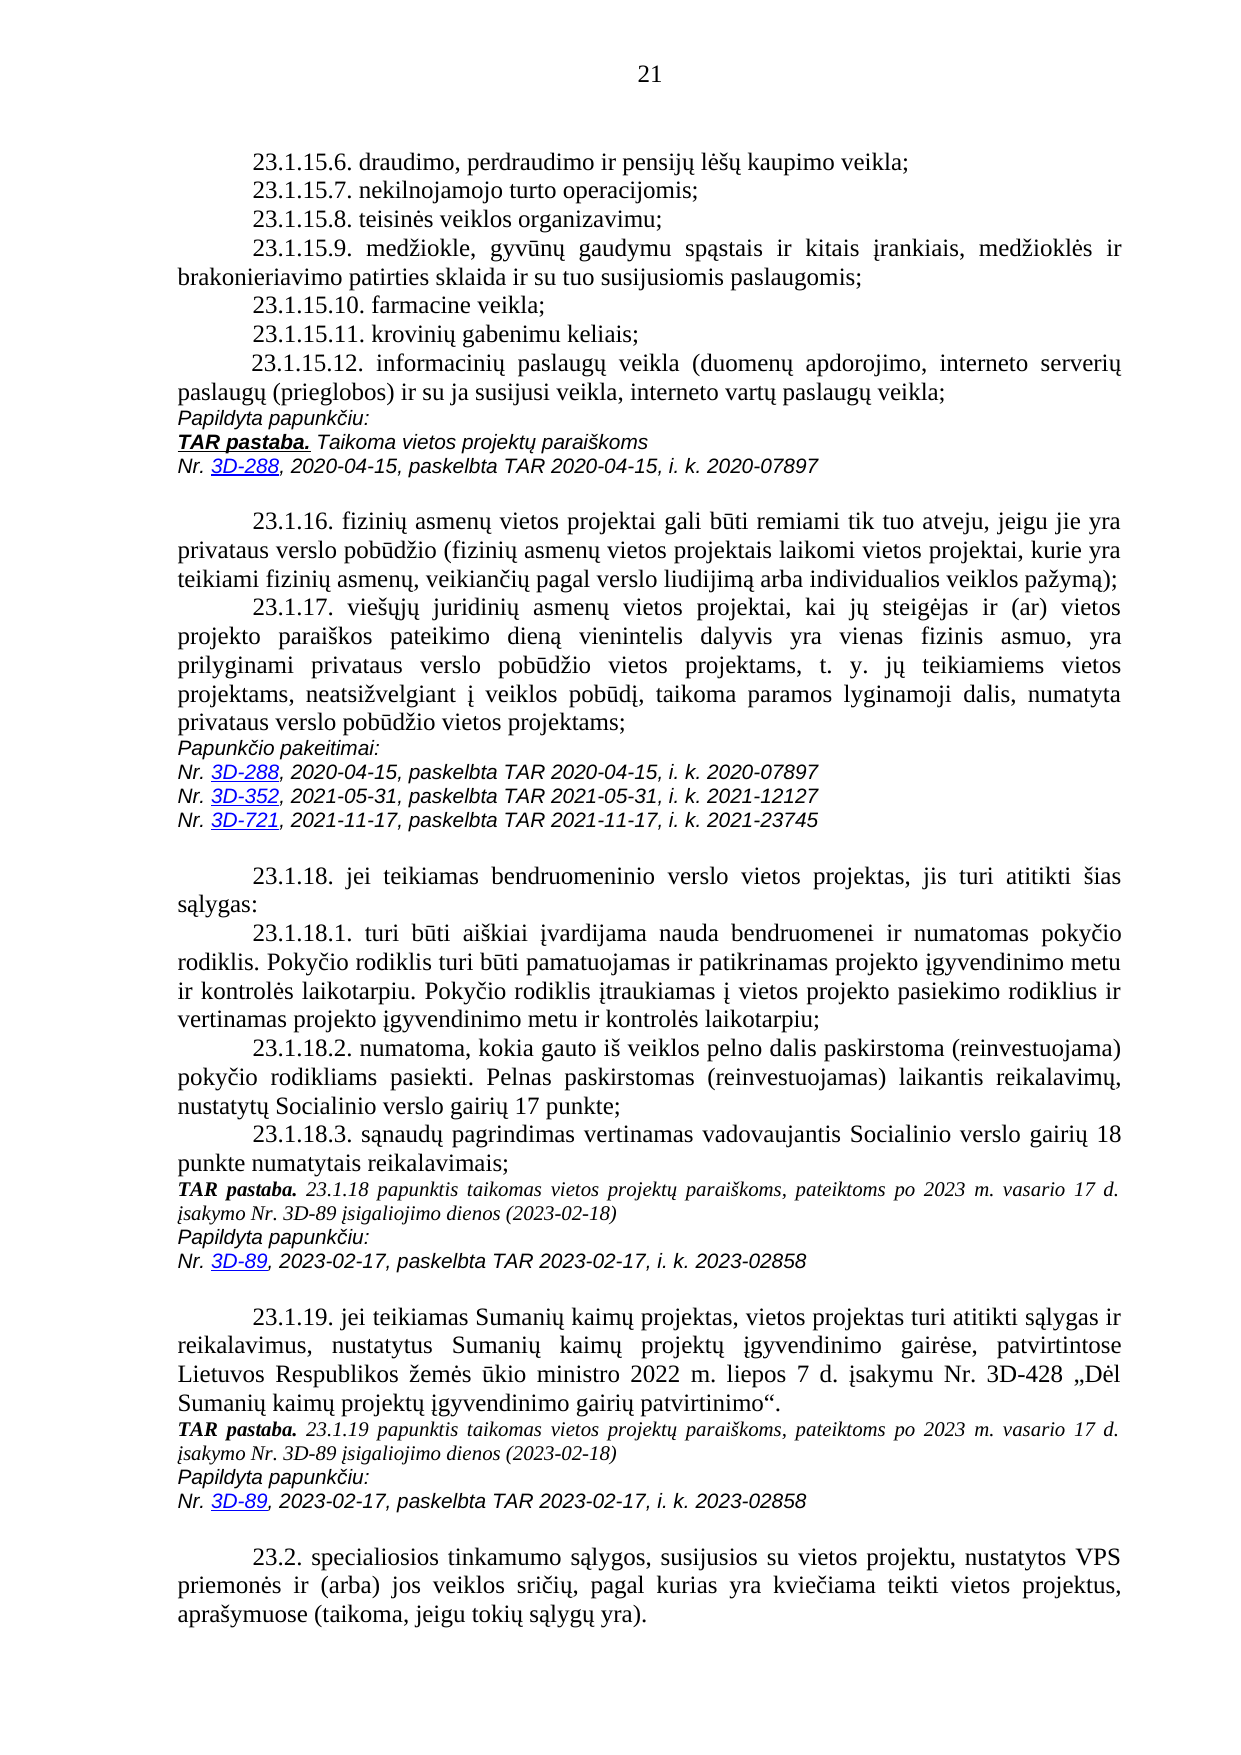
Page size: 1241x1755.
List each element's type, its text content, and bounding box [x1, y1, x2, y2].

text 23.1.19. jei teikiamas Sumanių kaimų projektas, vietos projektas turi atitikti sąlygas ir reikalavimus, nustatytus Sumanių kaimų projektų įgyvendinimo gairėse, patvirtintose Lietuvos Respublikos žemės ūkio ministro 2022 m. liepos 7 d. įsakymu Nr. 3D-428 „Dėl Sumanių kaimų projektų įgyvendinimo gairių patvirtinimo“. [177, 1302, 1122, 1417]
text 23.1.15.6. draudimo, perdraudimo ir pensijų lėšų kaupimo veikla; [177, 147, 1122, 176]
text Nr. 3D-89, 2023-02-17, paskelbta TAR 2023-02-17, i. k. 2023-02858 [177, 1489, 1122, 1513]
text 23.1.18.2. numatoma, kokia gauto iš veiklos pelno dalis paskirstoma (reinvestuojama) pokyčio rodikliams pasiekti. Pelnas paskirstomas (reinvestuojamas) laikantis reikalavimų, nustatytų Socialinio verslo gairių 17 punkte; [177, 1033, 1122, 1119]
text 23.2. specialiosios tinkamumo sąlygos, susijusios su vietos projektu, nustatytos VPS priemonės ir (arba) jos veiklos sričių, pagal kurias yra kviečiama teikti vietos projektus, aprašymuose (taikoma, jeigu tokių sąlygų yra). [177, 1542, 1122, 1628]
text Nr. 3D-288, 2020-04-15, paskelbta TAR 2020-04-15, i. k. 2020-07897 [177, 760, 1122, 784]
text 23.1.15.11. krovinių gabenimu keliais; [177, 319, 1122, 348]
text 23.1.15.7. nekilnojamojo turto operacijomis; [177, 176, 1122, 204]
text Papunkčio pakeitimai: [177, 736, 1122, 760]
text 23.1.18. jei teikiamas bendruomeninio verslo vietos projektas, jis turi atitikti šias sąlygas: [177, 861, 1122, 918]
text Nr. 3D-721, 2021-11-17, paskelbta TAR 2021-11-17, i. k. 2021-23745 [177, 808, 1122, 832]
text Nr. 3D-352, 2021-05-31, paskelbta TAR 2021-05-31, i. k. 2021-12127 [177, 784, 1122, 808]
text 23.1.18.3. sąnaudų pagrindimas vertinamas vadovaujantis Socialinio verslo gairių 18 punkte numatytais reikalavimais; [177, 1119, 1122, 1177]
text Nr. 3D-288, 2020-04-15, paskelbta TAR 2020-04-15, i. k. 2020-07897 [177, 453, 1122, 477]
text TAR pastaba. 23.1.18 papunktis taikomas vietos projektų paraiškoms, pateiktoms po 2023 m. vasario 17 d. įsakymo Nr. 3D-89 įsigaliojimo dienos (2023-02-18) [177, 1177, 1122, 1225]
text 23.1.15.10. farmacine veikla; [177, 291, 1122, 319]
text 23.1.17. viešųjų juridinių asmenų vietos projektai, kai jų steigėjas ir (ar) vietos projekto paraiškos pateikimo dieną vienintelis dalyvis yra vienas fizinis asmuo, yra prilyginami privataus verslo pobūdžio vietos projektams, t. y. jų teikiamiems vietos projektams, neatsižvelgiant į veiklos pobūdį, taikoma paramos lyginamoji dalis, numatyta privataus verslo pobūdžio vietos projektams; [177, 592, 1122, 736]
text 23.1.15.9. medžiokle, gyvūnų gaudymu spąstais ir kitais įrankiais, medžioklės ir brakonieriavimo patirties sklaida ir su tuo susijusiomis paslaugomis; [177, 233, 1122, 291]
text TAR pastaba. Taikoma vietos projektų paraiškoms [177, 429, 1122, 453]
text Papildyta papunkčiu: [177, 1465, 1122, 1489]
text TAR pastaba. 23.1.19 papunktis taikomas vietos projektų paraiškoms, pateiktoms po 2023 m. vasario 17 d. įsakymo Nr. 3D-89 įsigaliojimo dienos (2023-02-18) [177, 1417, 1122, 1465]
text Papildyta papunkčiu: [177, 1225, 1122, 1249]
text 23.1.18.1. turi būti aiškiai įvardijama nauda bendruomenei ir numatomas pokyčio rodiklis. Pokyčio rodiklis turi būti pamatuojamas ir patikrinamas projekto įgyvendinimo metu ir kontrolės laikotarpiu. Pokyčio rodiklis įtraukiamas į vietos projekto pasiekimo rodiklius ir vertinamas projekto įgyvendinimo metu ir kontrolės laikotarpiu; [177, 918, 1122, 1033]
text 23.1.15.12. informacinių paslaugų veikla (duomenų apdorojimo, interneto serverių paslaugų (prieglobos) ir su ja susijusi veikla, interneto vartų paslaugų veikla; [177, 348, 1122, 406]
text Nr. 3D-89, 2023-02-17, paskelbta TAR 2023-02-17, i. k. 2023-02858 [177, 1249, 1122, 1273]
text Papildyta papunkčiu: [177, 406, 1122, 429]
text 23.1.16. fizinių asmenų vietos projektai gali būti remiami tik tuo atveju, jeigu jie yra privataus verslo pobūdžio (fizinių asmenų vietos projektais laikomi vietos projektai, kurie yra teikiami fizinių asmenų, veikiančių pagal verslo liudijimą arba individualios veiklos pažymą); [177, 506, 1122, 592]
text 23.1.15.8. teisinės veiklos organizavimu; [177, 204, 1122, 233]
